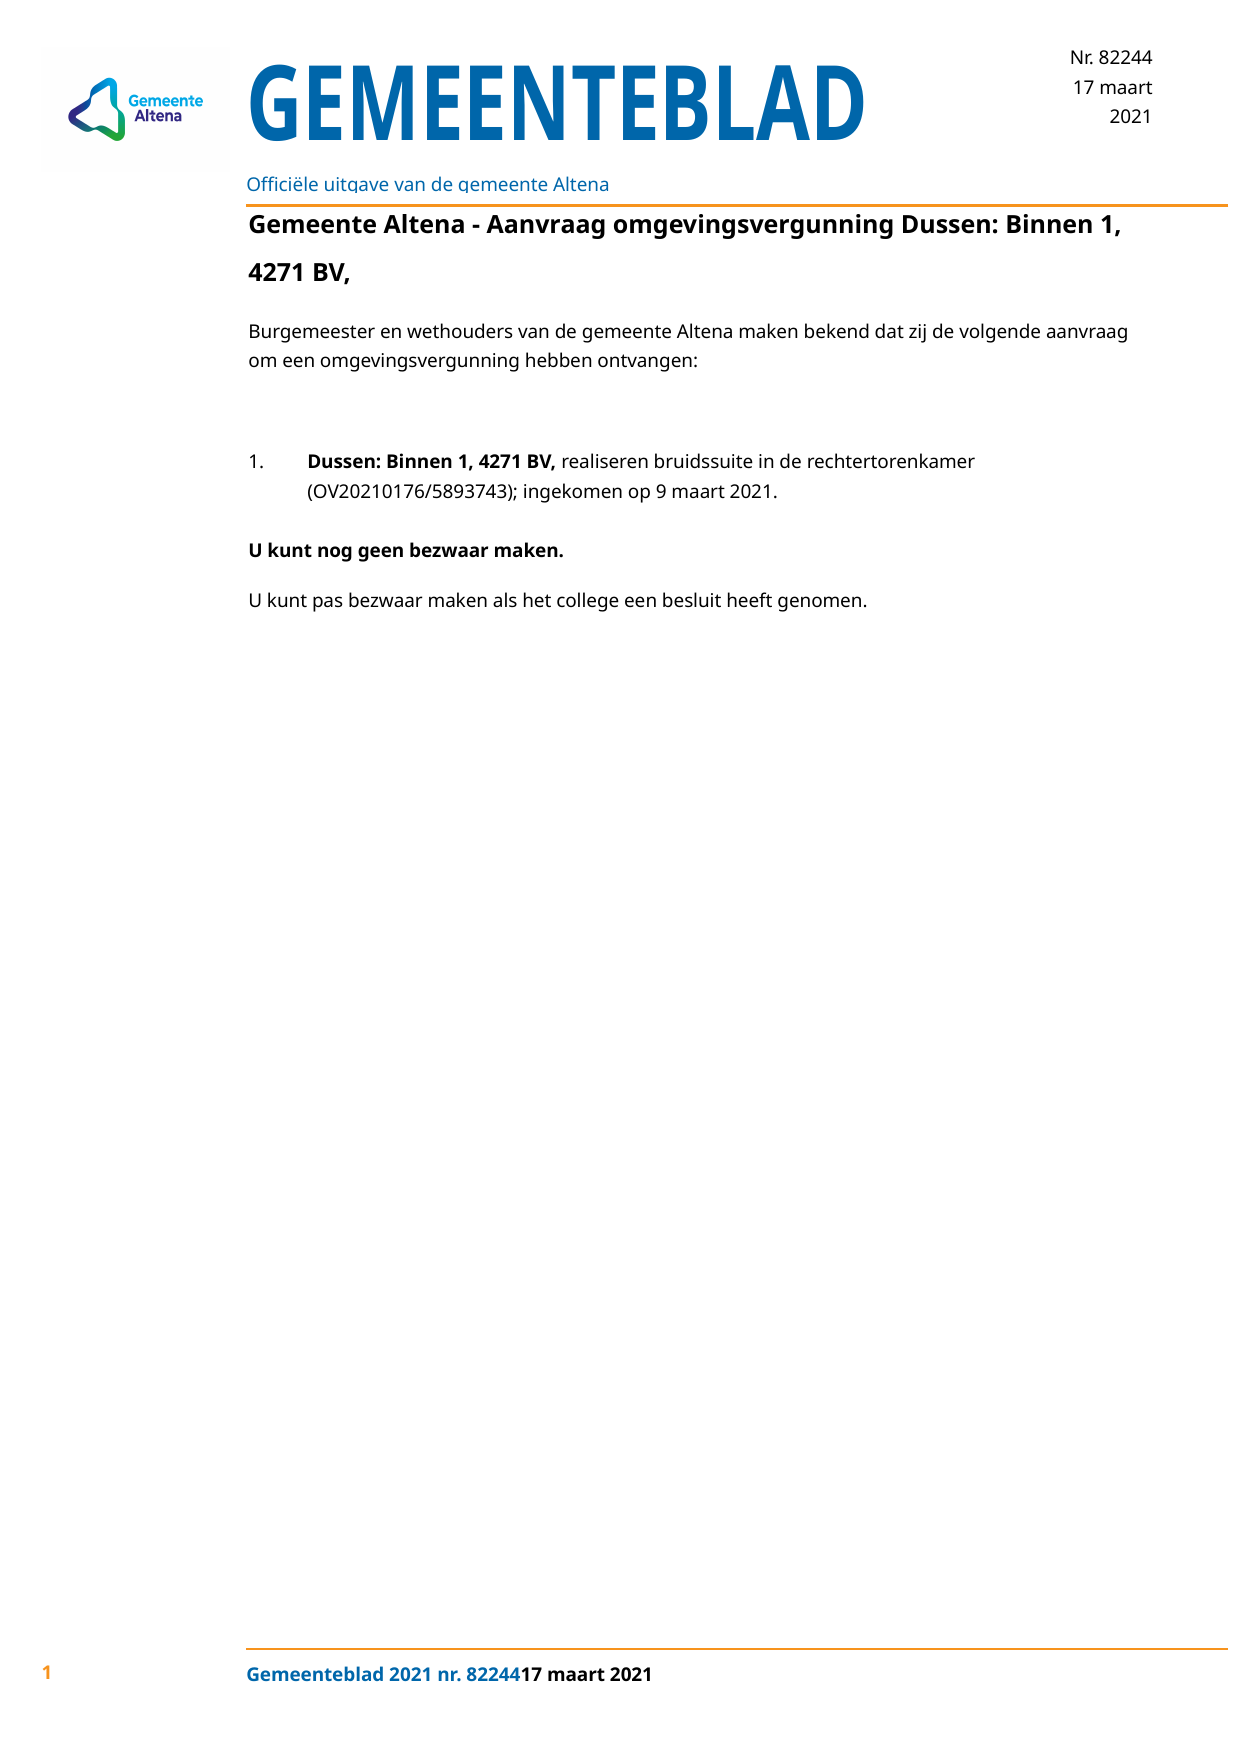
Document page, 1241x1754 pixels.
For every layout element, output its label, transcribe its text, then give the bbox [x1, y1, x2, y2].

text Gemeente Altena - Aanvraag omgevingsvergunning Dussen: Binnen 1, 4271 BV, [248, 207, 1152, 288]
list Dussen: Binnen 1, 4271 BV, realiseren bruidssuite in de rechtertorenkamer (OV20210176/5893743); ingekomen op 9 maart 2021. [248, 448, 1152, 504]
text Burgemeester en wethouders van de gemeente Altena maken bekend dat zij de volgende aanvraag om een omgevingsvergunning hebben ontvangen: [248, 318, 1152, 373]
text U kunt pas bezwaar maken als het college een besluit heeft genomen. [248, 587, 1152, 613]
picture [41, 47, 231, 172]
text U kunt nog geen bezwaar maken. [248, 537, 1152, 563]
